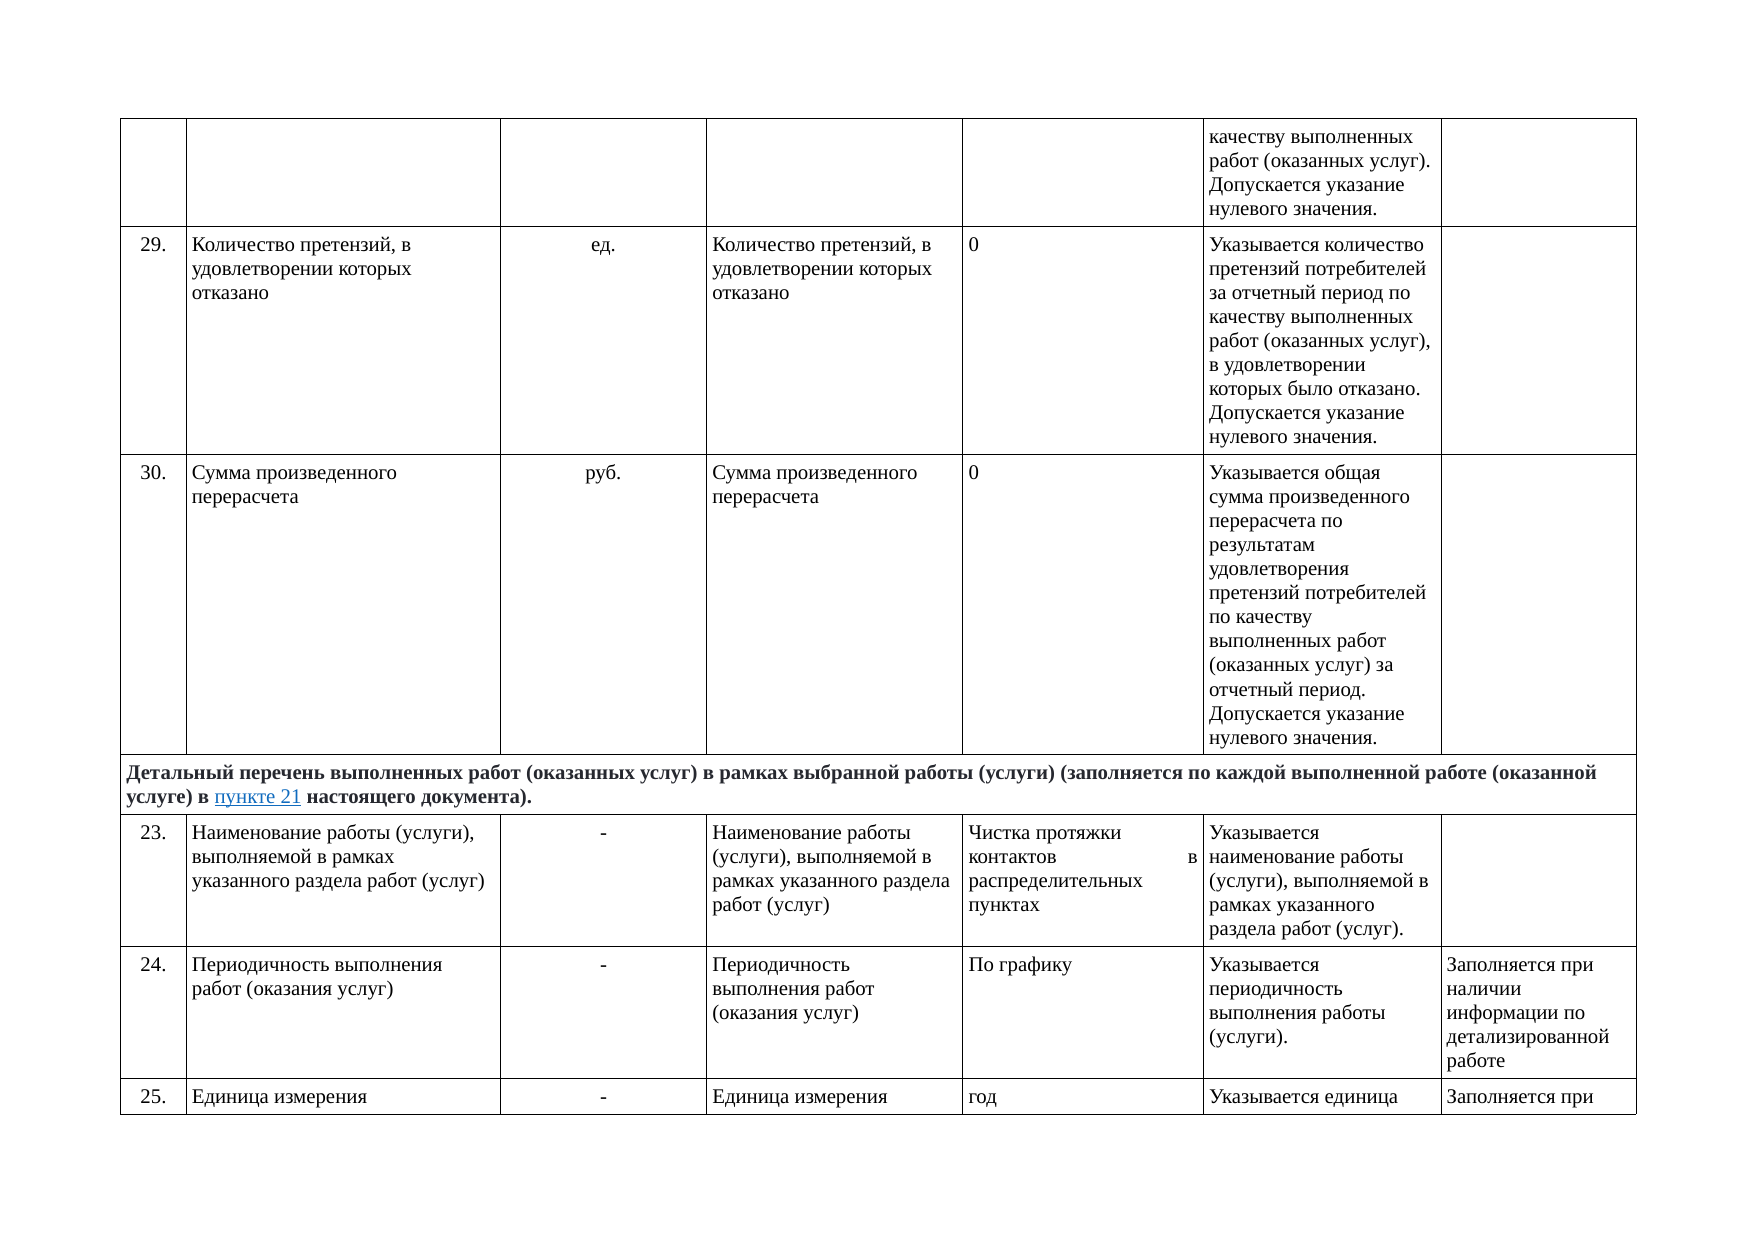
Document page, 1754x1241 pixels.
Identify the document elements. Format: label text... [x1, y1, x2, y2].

table_cell Наименование работы (услуги), выполняемой в рамках указанного раздела работ (услуг) [187, 815, 500, 946]
table_cell 29. [121, 227, 186, 454]
table_cell Количество претензий, в удовлетворении которых отказано [707, 227, 962, 454]
table_cell 0 [963, 227, 1203, 454]
table_cell - [501, 947, 706, 1078]
table_cell качеству выполненных работ (оказанных услуг). Допускается указание нулевого значения. [1204, 119, 1441, 226]
table_cell [1442, 455, 1636, 754]
table_cell год [963, 1079, 1203, 1113]
table_cell [963, 119, 1203, 226]
table_cell - [501, 1079, 706, 1113]
table_cell Указывается периодичность выполнения работы (услуги). [1204, 947, 1441, 1078]
table_cell [707, 119, 962, 226]
table_cell Указывается наименование работы (услуги), выполняемой в рамках указанного раздела работ (услуг). [1204, 815, 1441, 946]
table_cell 0 [963, 455, 1203, 754]
table_cell Заполняется при наличии информации по детализированной работе [1442, 947, 1636, 1078]
table_cell Чистка протяжки контактов в распределительных пунктах [963, 815, 1203, 946]
table_cell [121, 119, 186, 226]
table_cell [1442, 815, 1636, 946]
table_cell Сумма произведенного перерасчета [707, 455, 962, 754]
table_cell Наименование работы (услуги), выполняемой в рамках указанного раздела работ (услуг) [707, 815, 962, 946]
table_cell [1442, 119, 1636, 226]
table_cell [1442, 227, 1636, 454]
table_cell ед. [501, 227, 706, 454]
table_cell 23. [121, 815, 186, 946]
table_cell 24. [121, 947, 186, 1078]
table_cell Указывается единица [1204, 1079, 1441, 1113]
table_cell Количество претензий, в удовлетворении которых отказано [187, 227, 500, 454]
table_cell 30. [121, 455, 186, 754]
table_cell Единица измерения [707, 1079, 962, 1113]
table_cell Единица измерения [187, 1079, 500, 1113]
table_cell Указывается общая сумма произведенного перерасчета по результатам удовлетворения претензий потребителей по качеству выполненных работ (оказанных услуг) за отчетный период. Допускается указание нулевого значения. [1204, 455, 1441, 754]
table_cell Сумма произведенного перерасчета [187, 455, 500, 754]
table_cell [187, 119, 500, 226]
table_cell руб. [501, 455, 706, 754]
table_cell [501, 119, 706, 226]
table_cell 25. [121, 1079, 186, 1113]
table_cell - [501, 815, 706, 946]
table_cell Детальный перечень выполненных работ (оказанных услуг) в рамках выбранной работы (услуги) (заполняется по каждой выполненной работе (оказанной услуге) в пункте 21 настоящего документа). [121, 755, 1636, 814]
table_cell Периодичность выполнения работ (оказания услуг) [187, 947, 500, 1078]
table_cell По графику [963, 947, 1203, 1078]
table_cell Заполняется при [1442, 1079, 1636, 1113]
table_cell Периодичность выполнения работ (оказания услуг) [707, 947, 962, 1078]
table_cell Указывается количество претензий потребителей за отчетный период по качеству выполненных работ (оказанных услуг), в удовлетворении которых было отказано. Допускается указание нулевого значения. [1204, 227, 1441, 454]
